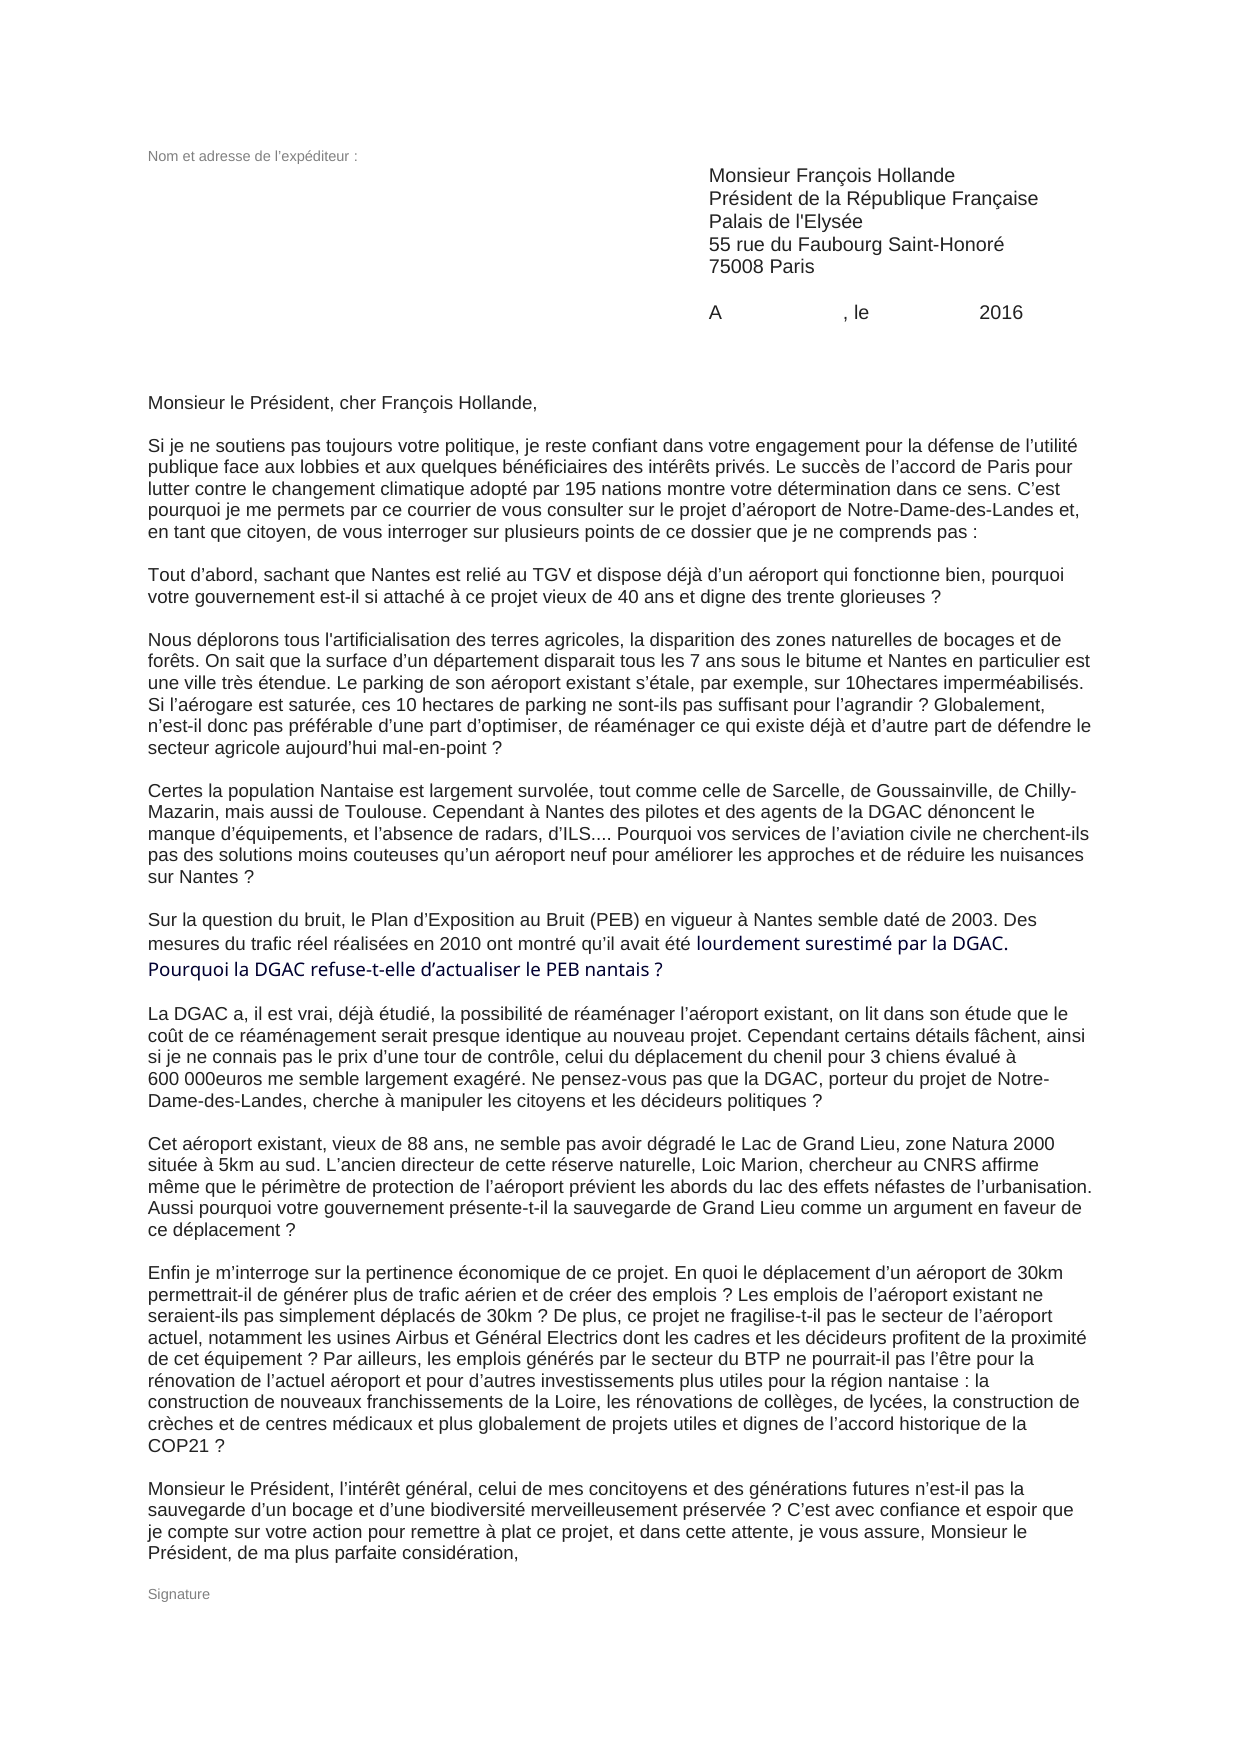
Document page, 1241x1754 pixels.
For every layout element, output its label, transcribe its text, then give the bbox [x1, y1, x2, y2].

text Président de la République Française Palais de l'Elysée 55 rue du Faubourg Saint-Honoré 75008 Paris [709, 187, 1093, 278]
text Certes la population Nantaise est largement survolée, tout comme celle de Sarcelle, de Goussainville, de Chilly-Mazarin, mais aussi de Toulouse. Cependant à Nantes des pilotes et des agents de la DGAC dénoncent le manque d’équipements, et l’absence de radars, d’ILS.... Pourquoi vos services de l’aviation civile ne cherchent-ils pas des solutions moins couteuses qu’un aéroport neuf pour améliorer les approches et de réduire les nuisances sur Nantes ? [148, 779, 1093, 887]
text Si je ne soutiens pas toujours votre politique, je reste confiant dans votre engagement pour la défense de l’utilité publique face aux lobbies et aux quelques bénéficiaires des intérêts privés. Le succès de l’accord de Paris pour lutter contre le changement climatique adopté par 195 nations montre votre détermination dans ce sens. C’est pourquoi je me permets par ce courrier de vous consulter sur le projet d’aéroport de Notre-Dame-des-Landes et, en tant que citoyen, de vous interroger sur plusieurs points de ce dossier que je ne comprends pas : [148, 434, 1093, 542]
text Tout d’abord, sachant que Nantes est relié au TGV et dispose déjà d’un aéroport qui fonctionne bien, pourquoi votre gouvernement est-il si attaché à ce projet vieux de 40 ans et digne des trente glorieuses ? [148, 564, 1093, 607]
text Sur la question du bruit, le Plan d’Exposition au Bruit (PEB) en vigueur à Nantes semble daté de 2003. Des mesures du trafic réel réalisées en 2010 ont montré qu’il avait été lourdement surestimé par la DGAC. Pourquoi la DGAC refuse-t-elle d’actualiser le PEB nantais ? [148, 909, 1093, 982]
text Monsieur François Hollande [709, 164, 1093, 187]
text Nous déplorons tous l'artificialisation des terres agricoles, la disparition des zones naturelles de bocages et de forêts. On sait que la surface d’un département disparait tous les 7 ans sous le bitume et Nantes en particulier est une ville très étendue. Le parking de son aéroport existant s’étale, par exemple, sur 10hectares imperméabilisés. Si l’aérogare est saturée, ces 10 hectares de parking ne sont-ils pas suffisant pour l’agrandir ? Globalement, n’est-il donc pas préférable d’une part d’optimiser, de réaménager ce qui existe déjà et d’autre part de défendre le secteur agricole aujourd’hui mal-en-point ? [148, 629, 1093, 758]
text Monsieur le Président, cher François Hollande, [148, 391, 1093, 413]
text La DGAC a, il est vrai, déjà étudié, la possibilité de réaménager l’aéroport existant, on lit dans son étude que le coût de ce réaménagement serait presque identique au nouveau projet. Cependant certains détails fâchent, ainsi si je ne connais pas le prix d’une tour de contrôle, celui du déplacement du chenil pour 3 chiens évalué à 600 000euros me semble largement exagéré. Ne pensez-vous pas que la DGAC, porteur du projet de Notre-Dame-des-Landes, cherche à manipuler les citoyens et les décideurs politiques ? [148, 1003, 1093, 1111]
text Cet aéroport existant, vieux de 88 ans, ne semble pas avoir dégradé le Lac de Grand Lieu, zone Natura 2000 située à 5km au sud. L’ancien directeur de cette réserve naturelle, Loic Marion, chercheur au CNRS affirme même que le périmètre de protection de l’aéroport prévient les abords du lac des effets néfastes de l’urbanisation. Aussi pourquoi votre gouvernement présente-t-il la sauvegarde de Grand Lieu comme un argument en faveur de ce déplacement ? [148, 1132, 1093, 1240]
text Monsieur le Président, l’intérêt général, celui de mes concitoyens et des générations futures n’est-il pas la sauvegarde d’un bocage et d’une biodiversité merveilleusement préservée ? C’est avec confiance et espoir que je compte sur votre action pour remettre à plat ce projet, et dans cette attente, je vous assure, Monsieur le Président, de ma plus parfaite considération, [148, 1477, 1093, 1564]
text Enfin je m’interroge sur la pertinence économique de ce projet. En quoi le déplacement d’un aéroport de 30km permettrait-il de générer plus de trafic aérien et de créer des emplois ? Les emplois de l’aéroport existant ne seraient-ils pas simplement déplacés de 30km ? De plus, ce projet ne fragilise-t-il pas le secteur de l’aéroport actuel, notamment les usines Airbus et Général Electrics dont les cadres et les décideurs profitent de la proximité de cet équipement ? Par ailleurs, les emplois générés par le secteur du BTP ne pourrait-il pas l’être pour la rénovation de l’actuel aéroport et pour d’autres investissements plus utiles pour la région nantaise : la construction de nouveaux franchissements de la Loire, les rénovations de collèges, de lycées, la construction de crèches et de centres médicaux et plus globalement de projets utiles et dignes de l’accord historique de la COP21 ? [148, 1262, 1093, 1456]
text Nom et adresse de l’expéditeur : [148, 148, 1093, 164]
text Signature [148, 1585, 1093, 1602]
text A , le 2016 [709, 301, 1093, 323]
